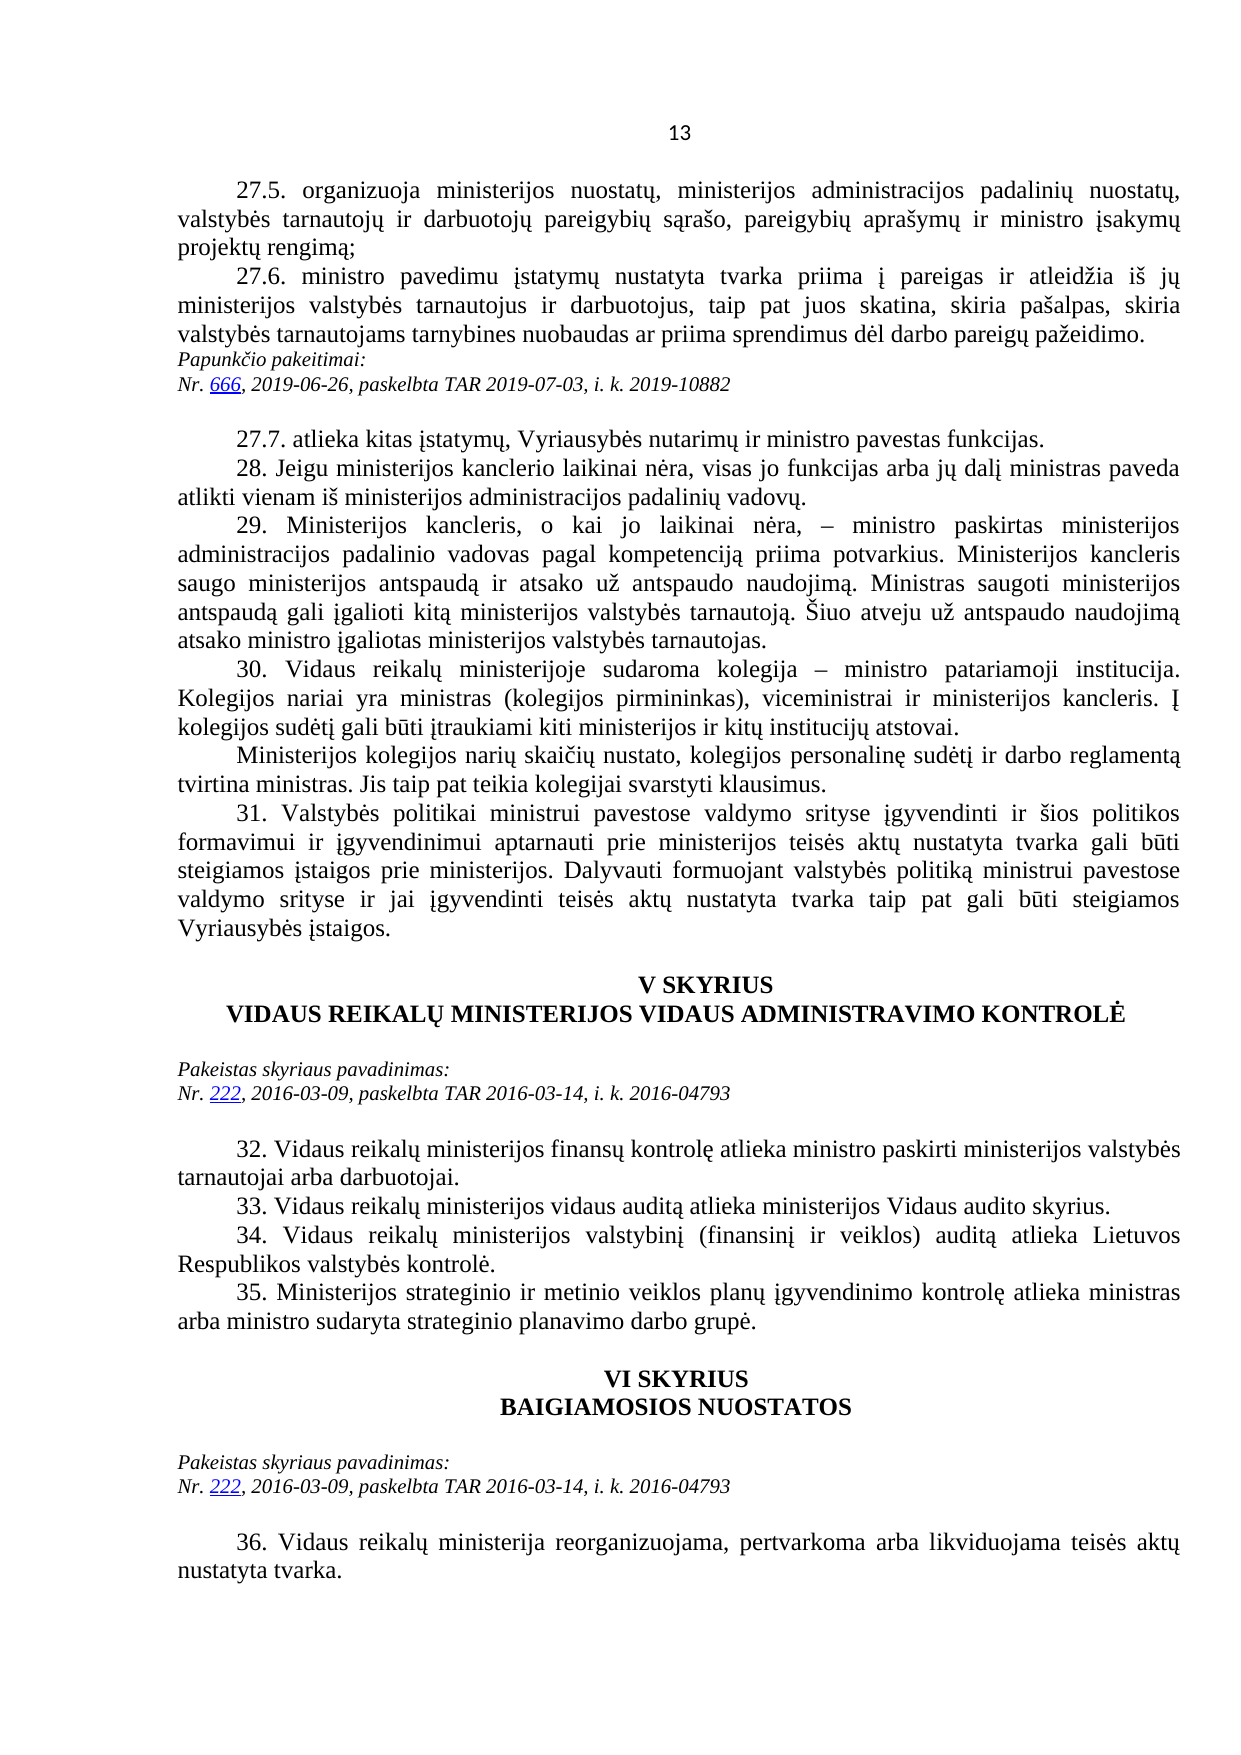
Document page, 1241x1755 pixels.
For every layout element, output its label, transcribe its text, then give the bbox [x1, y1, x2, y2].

text 36. Vidaus reikalų ministerija reorganizuojama, pertvarkoma arba likviduojama teisės aktų nustatyta tvarka. [177, 1527, 1181, 1584]
text 29. Ministerijos kancleris, o kai jo laikinai nėra, – ministro paskirtas ministerijos administracijos padalinio vadovas pagal kompetenciją priima potvarkius. Ministerijos kancleris saugo ministerijos antspaudą ir atsako už antspaudo naudojimą. Ministras saugoti ministerijos antspaudą gali įgalioti kitą ministerijos valstybės tarnautoją. Šiuo atveju už antspaudo naudojimą atsako ministro įgaliotas ministerijos valstybės tarnautojas. [177, 511, 1181, 654]
text 27.5. organizuoja ministerijos nuostatų, ministerijos administracijos padalinių nuostatų, valstybės tarnautojų ir darbuotojų pareigybių sąrašo, pareigybių aprašymų ir ministro įsakymų projektų rengimą; [177, 175, 1181, 261]
text Pakeistas skyriaus pavadinimas: [177, 1057, 1181, 1081]
text 28. Jeigu ministerijos kanclerio laikinai nėra, visas jo funkcijas arba jų dalį ministras paveda atlikti vienam iš ministerijos administracijos padalinių vadovų. [177, 453, 1181, 511]
text 27.7. atlieka kitas įstatymų, Vyriausybės nutarimų ir ministro pavestas funkcijas. [177, 424, 1181, 453]
text 30. Vidaus reikalų ministerijoje sudaroma kolegija – ministro patariamoji institucija. Kolegijos nariai yra ministras (kolegijos pirmininkas), viceministrai ir ministerijos kancleris. Į kolegijos sudėtį gali būti įtraukiami kiti ministerijos ir kitų institucijų atstovai. [177, 654, 1181, 741]
text 34. Vidaus reikalų ministerijos valstybinį (finansinį ir veiklos) auditą atlieka Lietuvos Respublikos valstybės kontrolė. [177, 1220, 1181, 1277]
text Papunkčio pakeitimai: [177, 347, 1181, 371]
text 31. Valstybės politikai ministrui pavestose valdymo srityse įgyvendinti ir šios politikos formavimui ir įgyvendinimui aptarnauti prie ministerijos teisės aktų nustatyta tvarka gali būti steigiamos įstaigos prie ministerijos. Dalyvauti formuojant valstybės politiką ministrui pavestose valdymo srityse ir jai įgyvendinti teisės aktų nustatyta tvarka taip pat gali būti steigiamos Vyriausybės įstaigos. [177, 798, 1181, 942]
text 33. Vidaus reikalų ministerijos vidaus auditą atlieka ministerijos Vidaus audito skyrius. [177, 1191, 1181, 1220]
text Nr. 222, 2016-03-09, paskelbta TAR 2016-03-14, i. k. 2016-04793 [177, 1081, 1181, 1105]
text 32. Vidaus reikalų ministerijos finansų kontrolę atlieka ministro paskirti ministerijos valstybės tarnautojai arba darbuotojai. [177, 1134, 1181, 1191]
text Nr. 222, 2016-03-09, paskelbta TAR 2016-03-14, i. k. 2016-04793 [177, 1474, 1181, 1498]
text 35. Ministerijos strateginio ir metinio veiklos planų įgyvendinimo kontrolę atlieka ministras arba ministro sudaryta strateginio planavimo darbo grupė. [177, 1277, 1181, 1335]
text VI SKYRIUS BAIGIAMOSIOS NUOSTATOS [177, 1364, 1181, 1421]
text Pakeistas skyriaus pavadinimas: [177, 1450, 1181, 1474]
text Ministerijos kolegijos narių skaičių nustato, kolegijos personalinę sudėtį ir darbo reglamentą tvirtina ministras. Jis taip pat teikia kolegijai svarstyti klausimus. [177, 741, 1181, 798]
text Nr. 666, 2019-06-26, paskelbta TAR 2019-07-03, i. k. 2019-10882 [177, 371, 1181, 396]
text 27.6. ministro pavedimu įstatymų nustatyta tvarka priima į pareigas ir atleidžia iš jų ministerijos valstybės tarnautojus ir darbuotojus, taip pat juos skatina, skiria pašalpas, skiria valstybės tarnautojams tarnybines nuobaudas ar priima sprendimus dėl darbo pareigų pažeidimo. [177, 261, 1181, 347]
text V SKYRIUS VIDAUS REIKALŲ MINISTERIJOS VIDAUS ADMINISTRAVIMO KONTROLĖ [177, 971, 1181, 1028]
